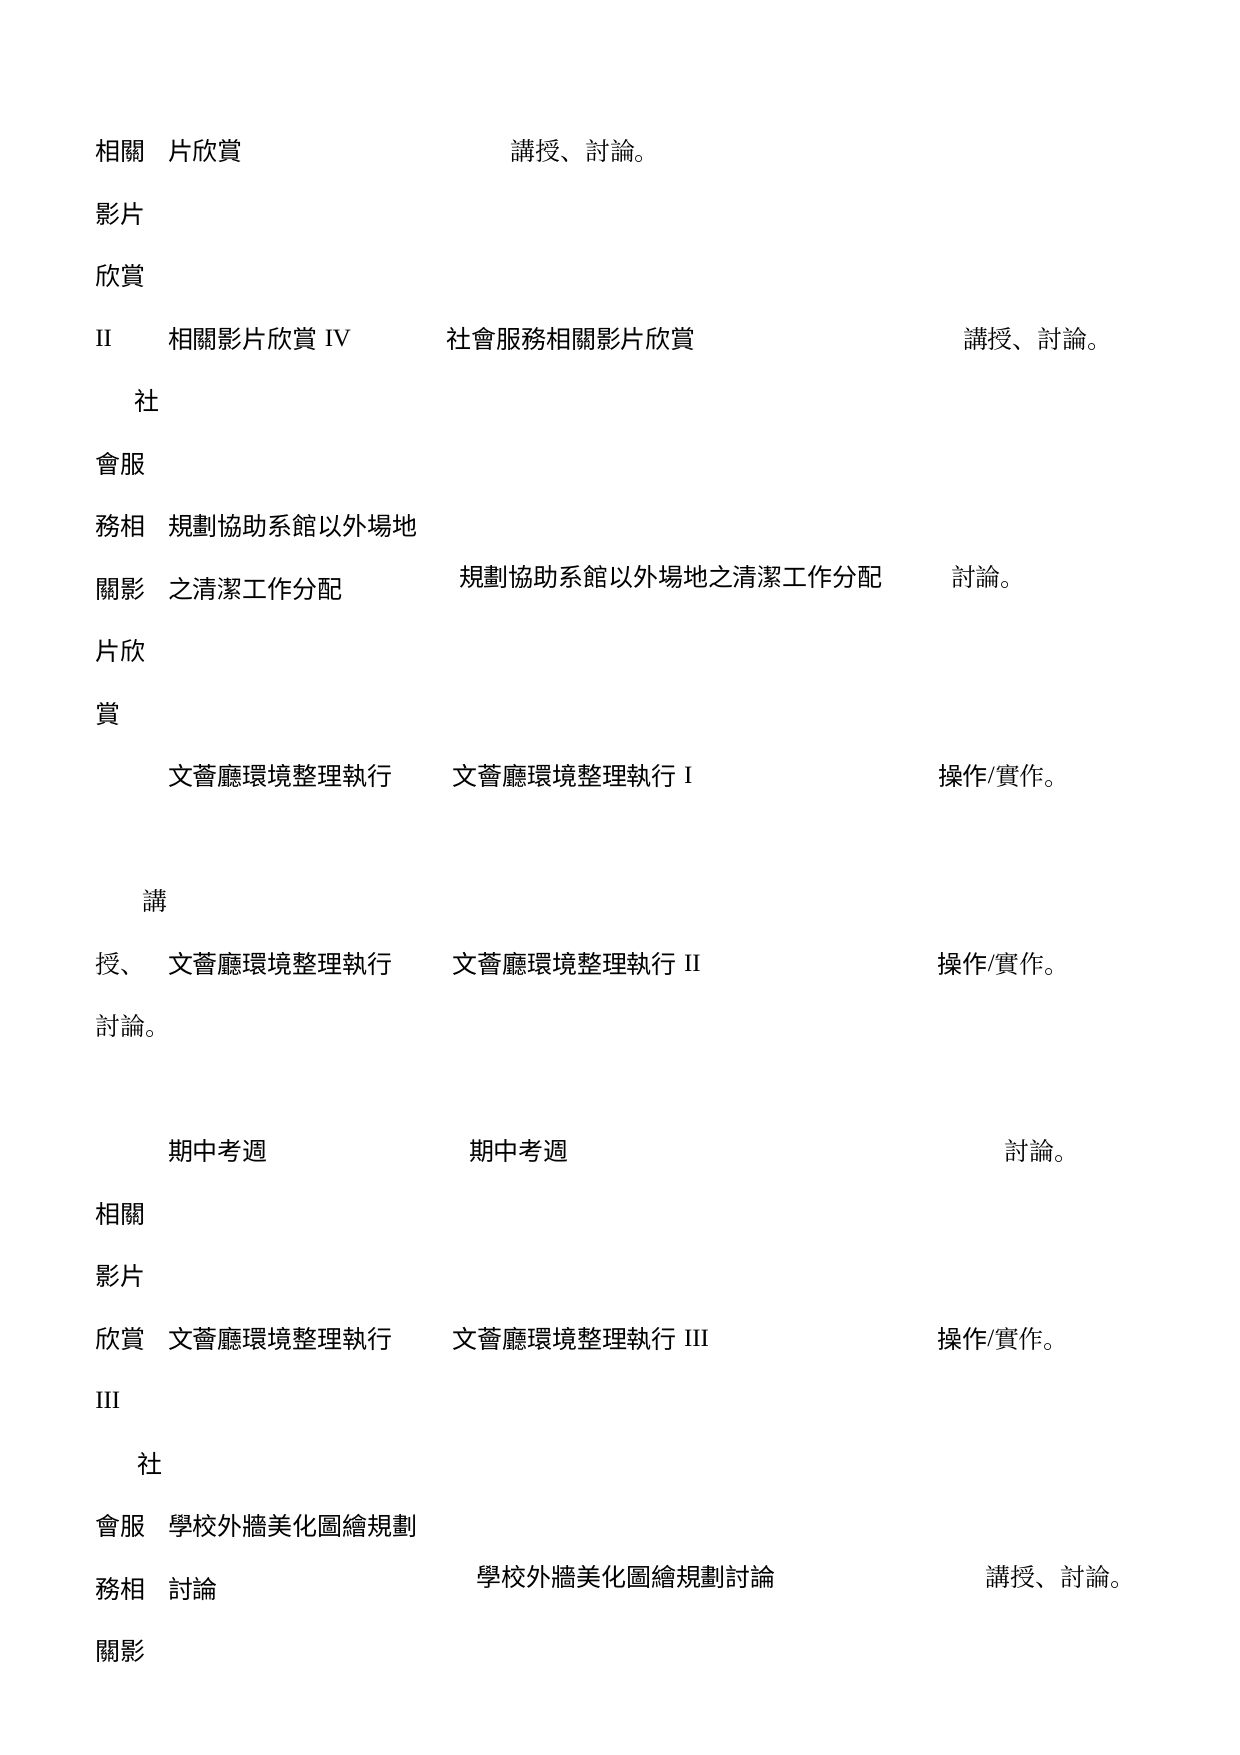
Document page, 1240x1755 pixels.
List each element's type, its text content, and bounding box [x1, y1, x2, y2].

text 相關影片欣賞 II 社會服務相關影片欣賞 講授、討論。 [95, 108, 168, 1046]
text 文薈廳環境整理執行 文薈廳環境整理執行 I 操作/實作。 [168, 733, 1182, 796]
text 之清潔工作分配 規劃協助系館以外場地之清潔工作分配 討論。 [168, 546, 1182, 608]
text 規劃協助系館以外場地 [168, 483, 1182, 546]
text 學校外牆美化圖繪規劃 [168, 1483, 1182, 1546]
text 相關影片欣賞 IV 社會服務相關影片欣賞 講授、討論。 [168, 296, 1182, 358]
text 討論 學校外牆美化圖繪規劃討論 講授、討論。 [168, 1546, 1182, 1608]
text 文薈廳環境整理執行 文薈廳環境整理執行 II 操作/實作。 [168, 921, 1182, 983]
text 片欣賞 講授、討論。 [168, 108, 1182, 171]
text 相關影片欣賞 III 社會服務相關影 [95, 1171, 168, 1671]
text 文薈廳環境整理執行 文薈廳環境整理執行 III 操作/實作。 [168, 1296, 1182, 1358]
text 期中考週 期中考週 討論。 [168, 1108, 1182, 1171]
